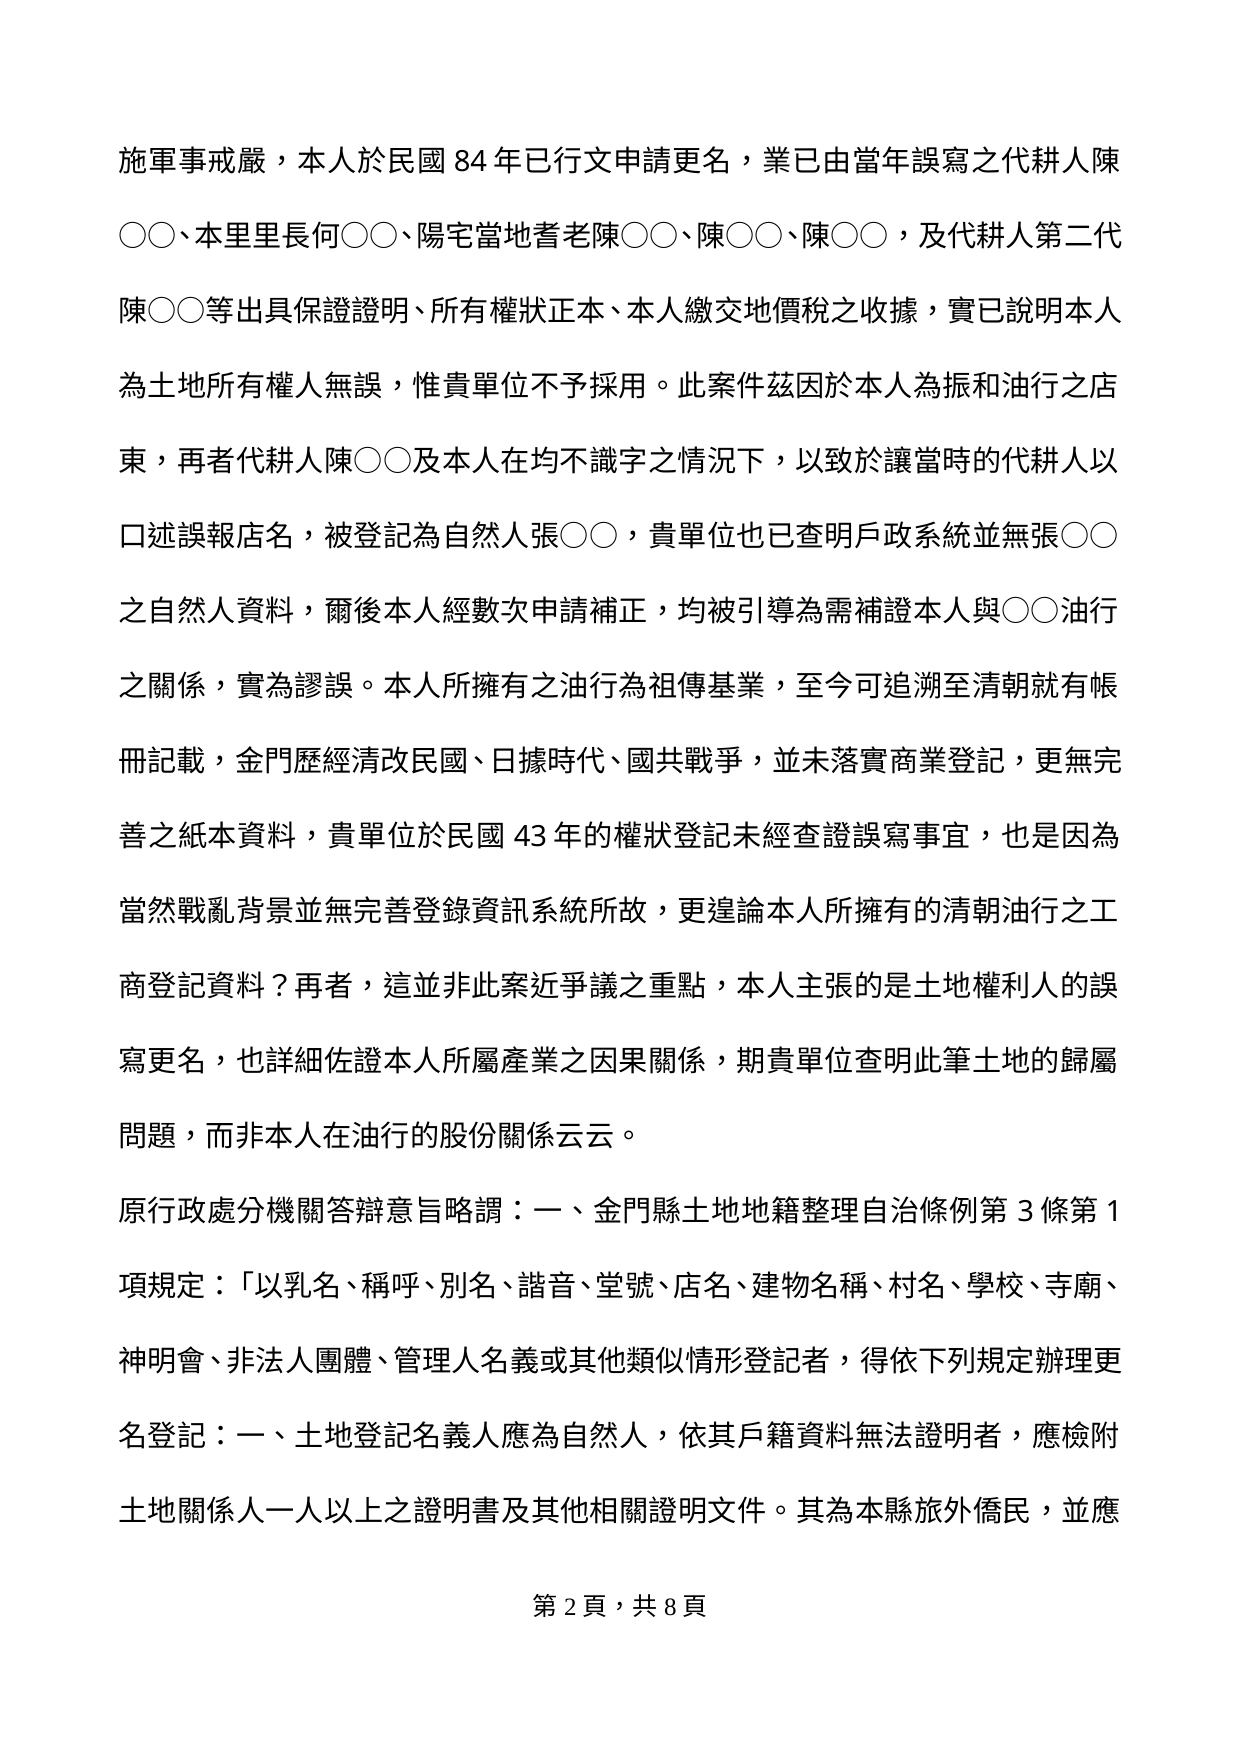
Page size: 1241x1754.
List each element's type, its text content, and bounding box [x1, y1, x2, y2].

text 施軍事戒嚴，本人於民國84年已行文申請更名，業已由當年誤寫之代耕人陳○○、本里里長何○○、陽宅當地耆老陳○○、陳○○、陳○○，及代耕人第二代陳○○等出具保證證明、所有權狀正本、本人繳交地價稅之收據，實已說明本人為土地所有權人無誤，惟貴單位不予採用。此案件茲因於本人為振和油行之店東，再者代耕人陳○○及本人在均不識字之情況下，以致於讓當時的代耕人以口述誤報店名，被登記為自然人張○○，貴單位也已查明戶政系統並無張○○之自然人資料，爾後本人經數次申請補正，均被引導為需補證本人與○○油行之關係，實為謬誤。本人所擁有之油行為祖傳基業，至今可追溯至清朝就有帳冊記載，金門歷經清改民國、日據時代、國共戰爭，並未落實商業登記，更無完善之紙本資料，貴單位於民國43年的權狀登記未經查證誤寫事宜，也是因為當然戰亂背景並無完善登錄資訊系統所故，更遑論本人所擁有的清朝油行之工商登記資料？再者，這並非此案近爭議之重點，本人主張的是土地權利人的誤寫更名，也詳細佐證本人所屬產業之因果關係，期貴單位查明此筆土地的歸屬問題，而非本人在油行的股份關係云云。 [118, 121, 1122, 1171]
text 原行政處分機關答辯意旨略謂：一、金門縣土地地籍整理自治條例第3條第1項規定：「以乳名、稱呼、別名、諧音、堂號、店名、建物名稱、村名、學校、寺廟、神明會、非法人團體、管理人名義或其他類似情形登記者，得依下列規定辦理更名登記：一、土地登記名義人應為自然人，依其戶籍資料無法證明者，應檢附土地關係人一人以上之證明書及其他相關證明文件。其為本縣旅外僑民，並應檢附依金門縣旅外僑民人別確認自治條例核發之證明文件。二、土地登記名義人應為法人或寺廟者，應依法完成法人或寺廟登記後，檢附該法人主管機關核備之權利證明文件、法人登記證明文件及其代表人之資格證明文件，並應檢附土地關係人一人以上之證明書及其他相關證明文件。」更正登記法令補充規定第6點：「申請更正登記，如更正登記後之權利主體、種類、範圍或標的與原登記原因證明文件所載不符者，有違登記之同一性，應不予受理。」經查更名登記亦屬更正登記範疇，依法應有上開法令適用，合先敘明。三、本案系爭○○鎮○○段346地號(原沙字29337地號)土地，依43年總登記聲請書內附土地登記證明書係「代耕人：陳○○；業主：張○○；年齡40；住址金門縣○○鎮○○21鄰22戶」。申請人前曾於90年12月4日金登資三字第32540號姓名更名申請(下簡稱90年申請案)、104年12月10日金登資三字51800號姓名更名申請(下簡稱104年申請案)及本次連件申請108年4月3日金登資三字第13630號更名登記、第13640號統一編號更正登記、第13650號書狀換給登記(下簡稱本次申請案)。本次登記申請案申請人張○○君檢附43年總登記後核發之土地權狀及土地代管人之子陳○○君開立之保證書主張坐落金沙鎮陽宅段346地號土地權利人張○○與申請人確為同一人申請更名登記。四、本局審查「90年申請案」時，曾函詢金沙鎮戶政事務所有關43年戶籍資料，經回復查無資料後，為利登記審查作業，本局訪談案附保證書保證人陳○○君，被訪談人陳述，「…○○段346地號土地是陽宅人很久以前典給○海，○海又名○和、黑○，這是○海民國五十幾年從台灣回來親口告訴我的。(第1段)張○○要申請這筆土地，原本是陳○○申報及耕種，毗鄰土地我亦有耕種過，了解上列所述事實。…(第2段)」(詳附件四，原件列於90年申請案)，再參照案附儒林張氏族譜(附件五)第156頁，十八世「○閣」；十九世○海派下○群、璋○，十九世振○派下○○(即申請人)、○金等，十九世尚有○成。保證人所述○○即是○海，依其族系表○海即訴願人之伯父，顯張○○與訴願人非同一人。五、次查「104年申請案」案附更正理由書第4段及檢具之光緒伍年(即西元1879年)振和油行光緒年間收據數紙(附件六)可資證明至遲該時油行已經成立，訴願人張○○則係民國20年出生，邏輯上即有矛盾。又，訴願人張○○主張其為振和油行之店東，因當時誤以店名申報，故認為登記名義人「張○○」即「○○油行」，該油行究屬獨資或是合夥，其組織型態未明，況有光緒年之收據附卷，顯非訴願人所成立，退步言之，即便為家族獨資經營之店鋪，亦須補充其家族內部權利歸屬關係。五、卷查張○○43年總登記聲請書之保證書記載個人資料為姓名:張○○、性別:男、年齡:40、住址: ○○鎮○○21鄰22戶，據此推算張○○約出生於民國3年，和與訴願人張○○出生民國20年，兩者年齡相差甚大，幾達一世代;又經金沙鎮戶政事務所所查證43年總登記時無張○○之戶籍資料，且無○○21鄰22戶，另查當時訴願人之住址為○○鎮○○7鄰19戶，倘張○○即是訴願人張○○其住址理應一致。案因本次申請案核與「90年申請案」、「104年申請案」所申請土地標的及權利變更均相同。綜上，顯然本宗土地登記名義人張○○與訴願人張○○非屬同一權利主體，爰依土地登記規則第57條第1項第2款依法不應登記者，予以駁回等語。 [118, 1171, 1122, 1546]
